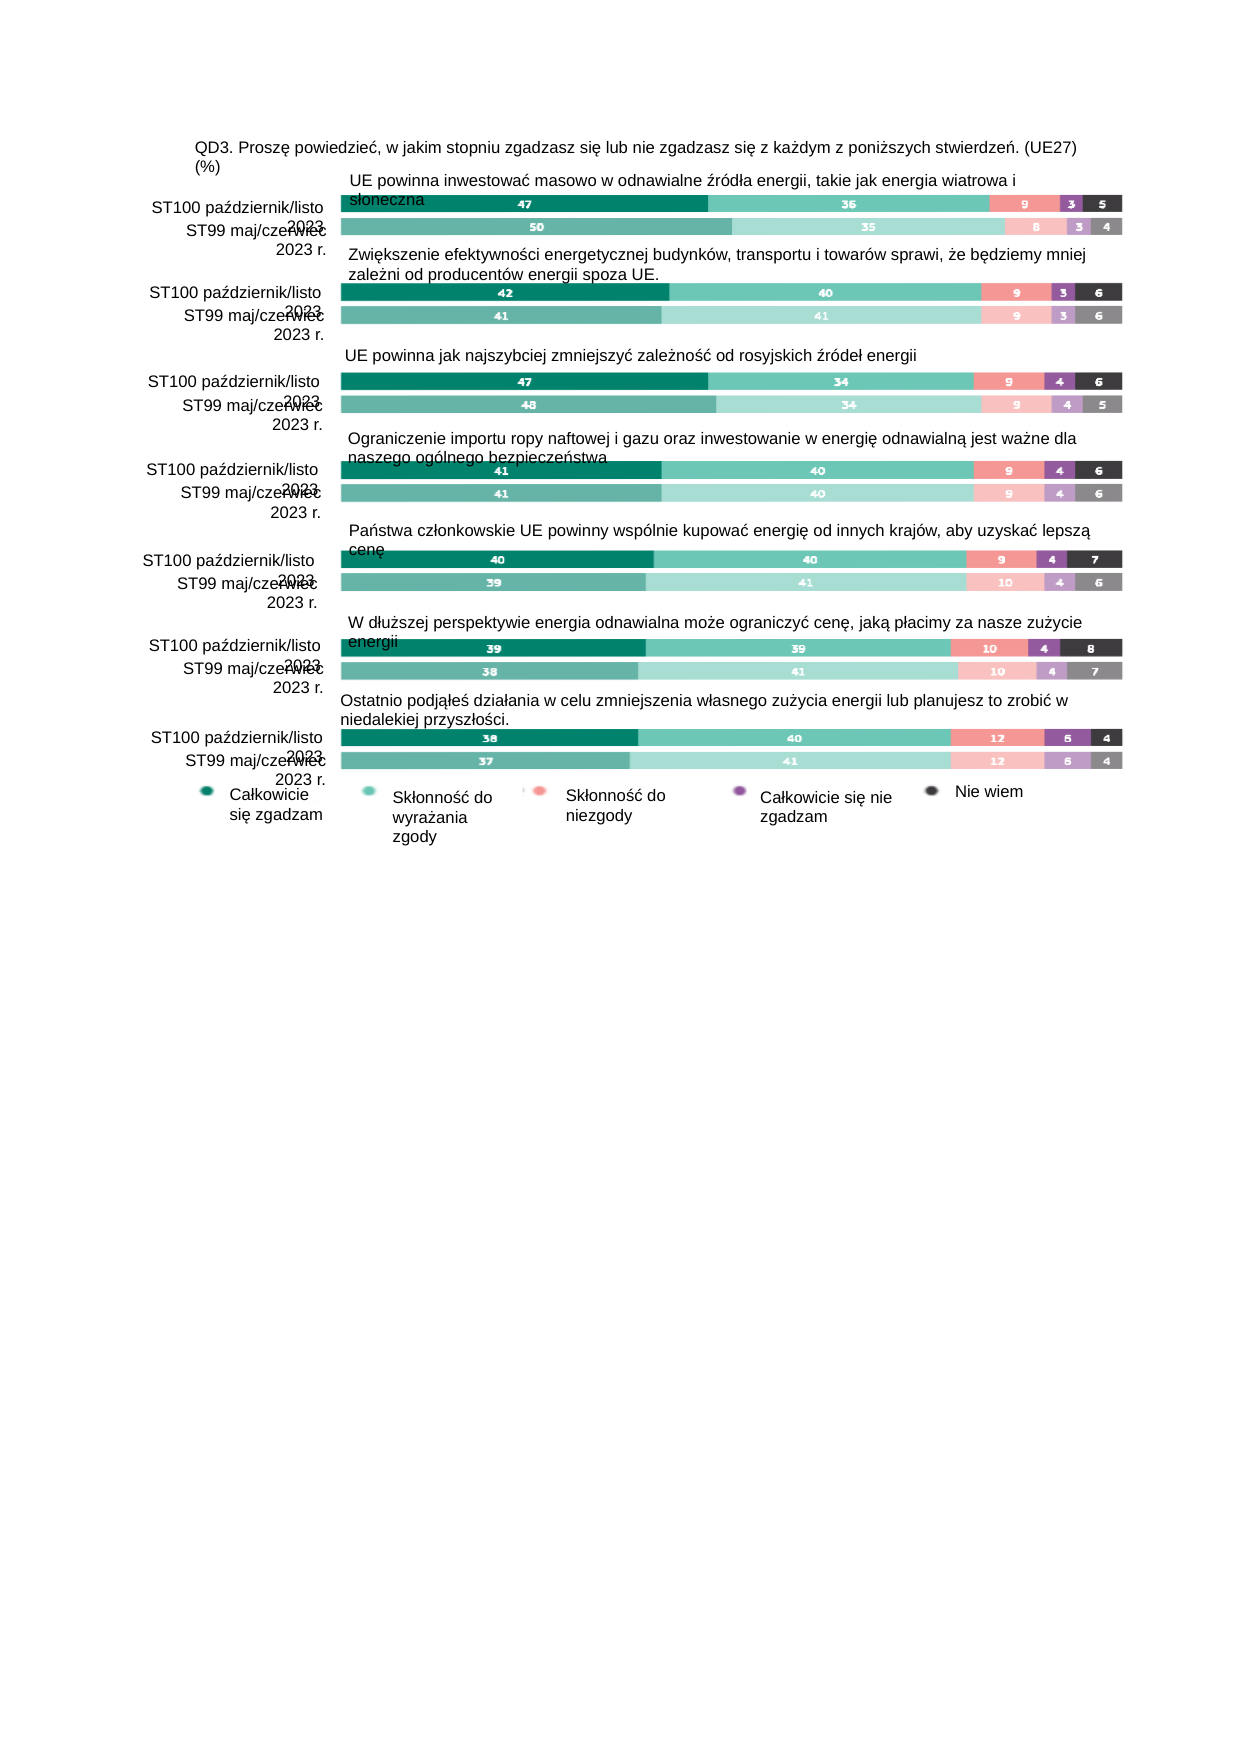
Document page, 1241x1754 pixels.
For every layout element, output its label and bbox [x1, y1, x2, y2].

picture [286, 775, 291, 784]
picture [185, 191, 1126, 809]
